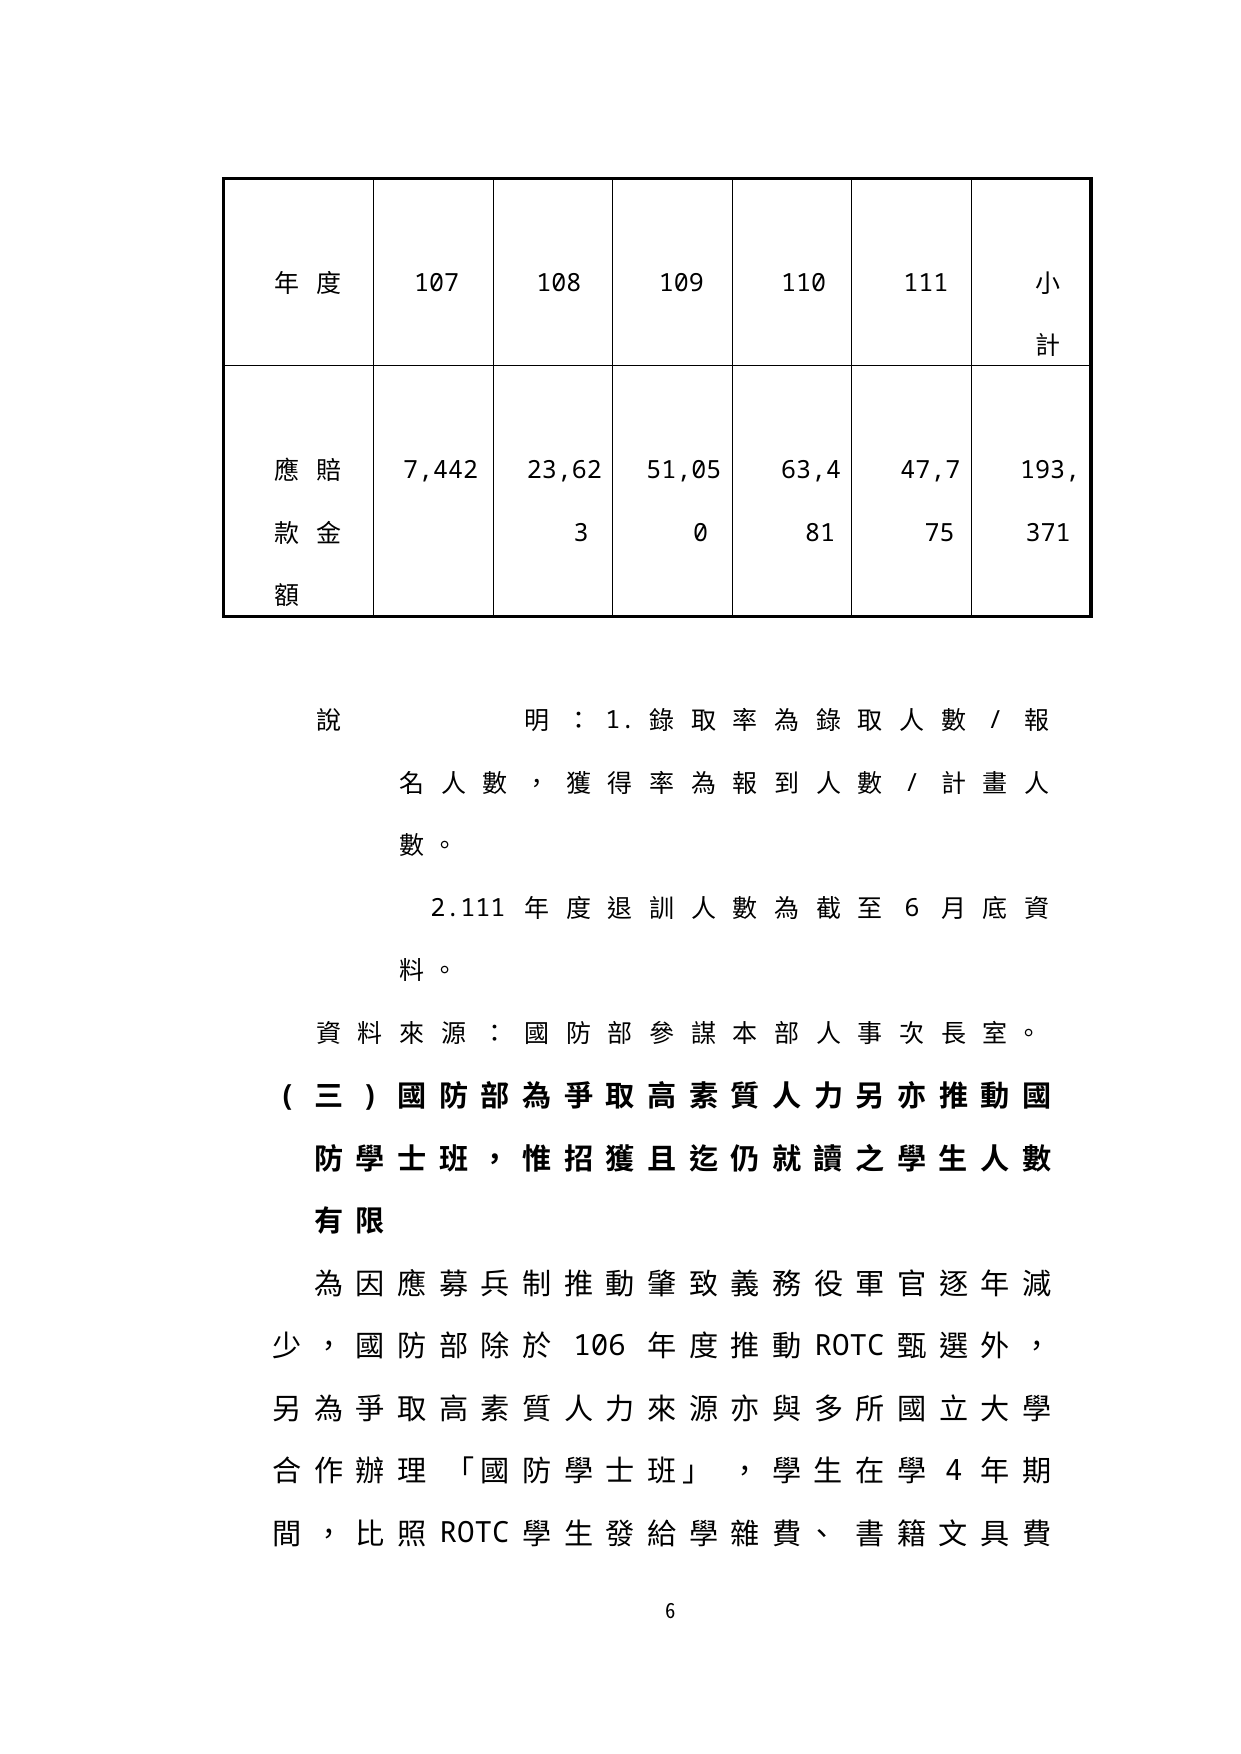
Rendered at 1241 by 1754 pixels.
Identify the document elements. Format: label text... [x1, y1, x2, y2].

table_header 年度 [225, 180, 373, 365]
table_cell 51,050 [613, 366, 732, 615]
text 2.111年度退訓人數為截至6月底資料。 [212, 865, 1058, 990]
table_header 小計 [972, 180, 1089, 365]
table_cell 7,442 [374, 366, 493, 615]
table_cell 63,481 [733, 366, 851, 615]
table_cell 47,775 [852, 366, 971, 615]
table_header 107 [374, 180, 493, 365]
text 為因應募兵制推動肇致義務役軍官逐年減少，國防部除於106年度推動ROTC甄選外，另為爭取高素質人力來源亦與多所國立大學合作辦理「國防學士班」，學生在學4年期間，比照ROTC學生發給學雜費、書籍文具費及生活費，畢業後以少尉任官，服役期間為5年。108年度至111年度計有清華大學等多所學校陸續開辦，各年度招募名額分別為10人、20人、40人及80人，實際報到學生人數分別為9人、20人、14人及25人，其中110年度及111年度招獲率各僅35%及31.25% (詳表2)，招獲狀況明顯不佳。惟截至111年6月底，108年度招獲之學生9人中僅餘5人在學，109年度招獲之20人中，多達15人(離退率達75%)已因故離開國防學士班，均顯國防學士班招生成效欠佳 ，國防部似宜通盤檢討其成因，俾提出改善對策。 [242, 1240, 1058, 1552]
table_header 109 [613, 180, 732, 365]
table_header 110 [733, 180, 851, 365]
table_header 108 [494, 180, 612, 365]
table_header 111 [852, 180, 971, 365]
table_cell 23,623 [494, 366, 612, 615]
text (三)國防部為爭取高素質人力另亦推動國防學士班，惟招獲且迄仍就讀之學生人數有限 [242, 1052, 1058, 1240]
table_cell 應賠款金額 [225, 366, 373, 615]
table_cell 193,371 [972, 366, 1089, 615]
text 資料來源：國防部參謀本部人事次長室。 [212, 990, 1058, 1052]
text 說 明：1.錄取率為錄取人數/報名人數，獲得率為報到人數/計畫人數。 [212, 677, 1058, 865]
